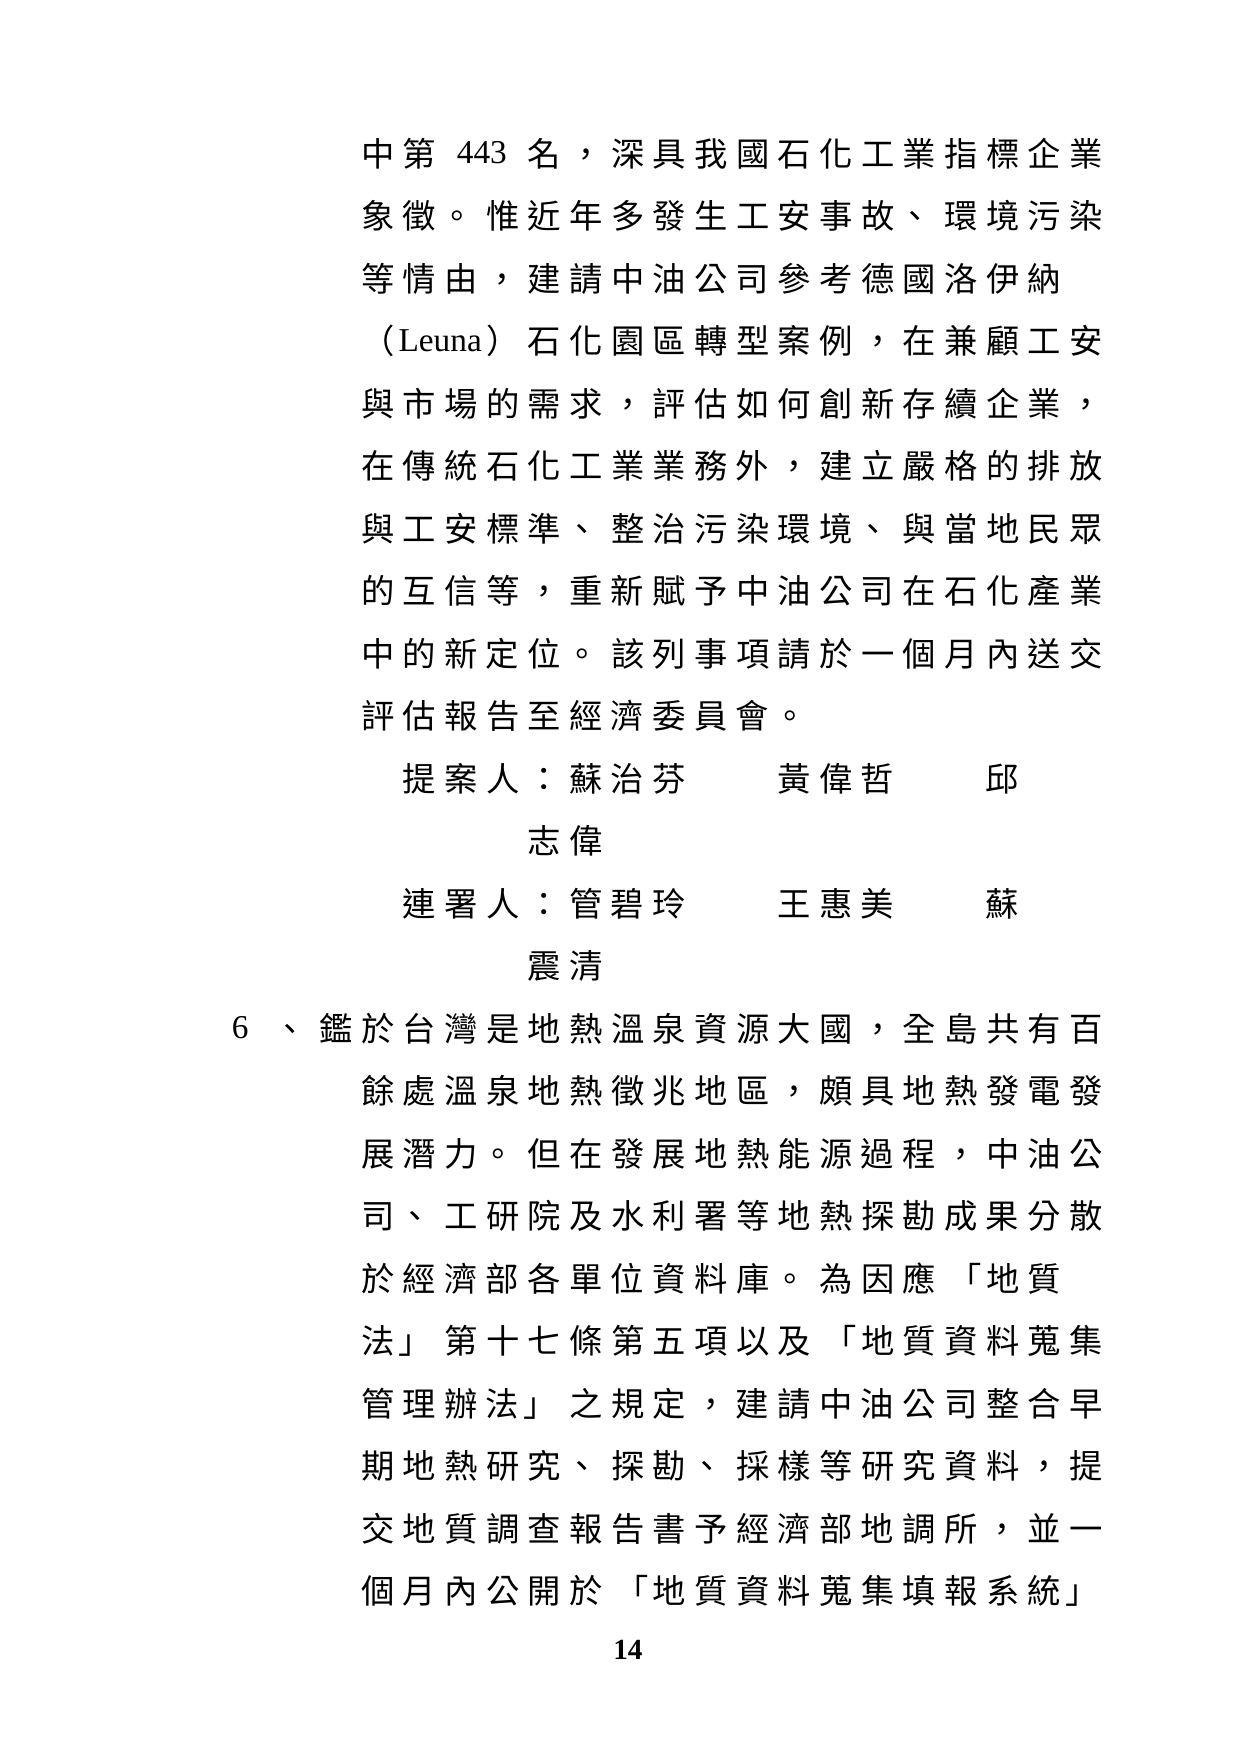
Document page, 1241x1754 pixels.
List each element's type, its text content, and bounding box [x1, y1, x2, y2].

list 中第443名，深具我國石化工業指標企業象徵。惟近年多發生工安事故、環境污染等情由，建請中油公司參考德國洛伊納（Leuna）石化園區轉型案例，在兼顧工安與市場的需求，評估如何創新存續企業，在傳統石化工業業務外，建立嚴格的排放與工安標準、整治污染環境、與當地民眾的互信等，重新賦予中油公司在石化產業中的新定位。該列事項請於一個月內送交評估報告至經濟委員會。 [225, 110, 1132, 735]
text 提案人：蘇治芬 黃偉哲 邱志偉 [384, 735, 1044, 860]
text 連署人：管碧玲 王惠美 蘇震清 [384, 860, 1044, 985]
list 鑑於台灣是地熱溫泉資源大國，全島共有百餘處溫泉地熱徵兆地區，頗具地熱發電發展潛力。但在發展地熱能源過程，中油公司、工研院及水利署等地熱探勘成果分散於經濟部各單位資料庫。為因應「地質法」第十七條第五項以及「地質資料蒐集管理辦法」之規定，建請中油公司整合早期地熱研究、探勘、採樣等研究資料，提交地質調查報告書予經濟部地調所，並一個月內公開於「地質資料蒐集填報系統」 [225, 985, 1132, 1610]
